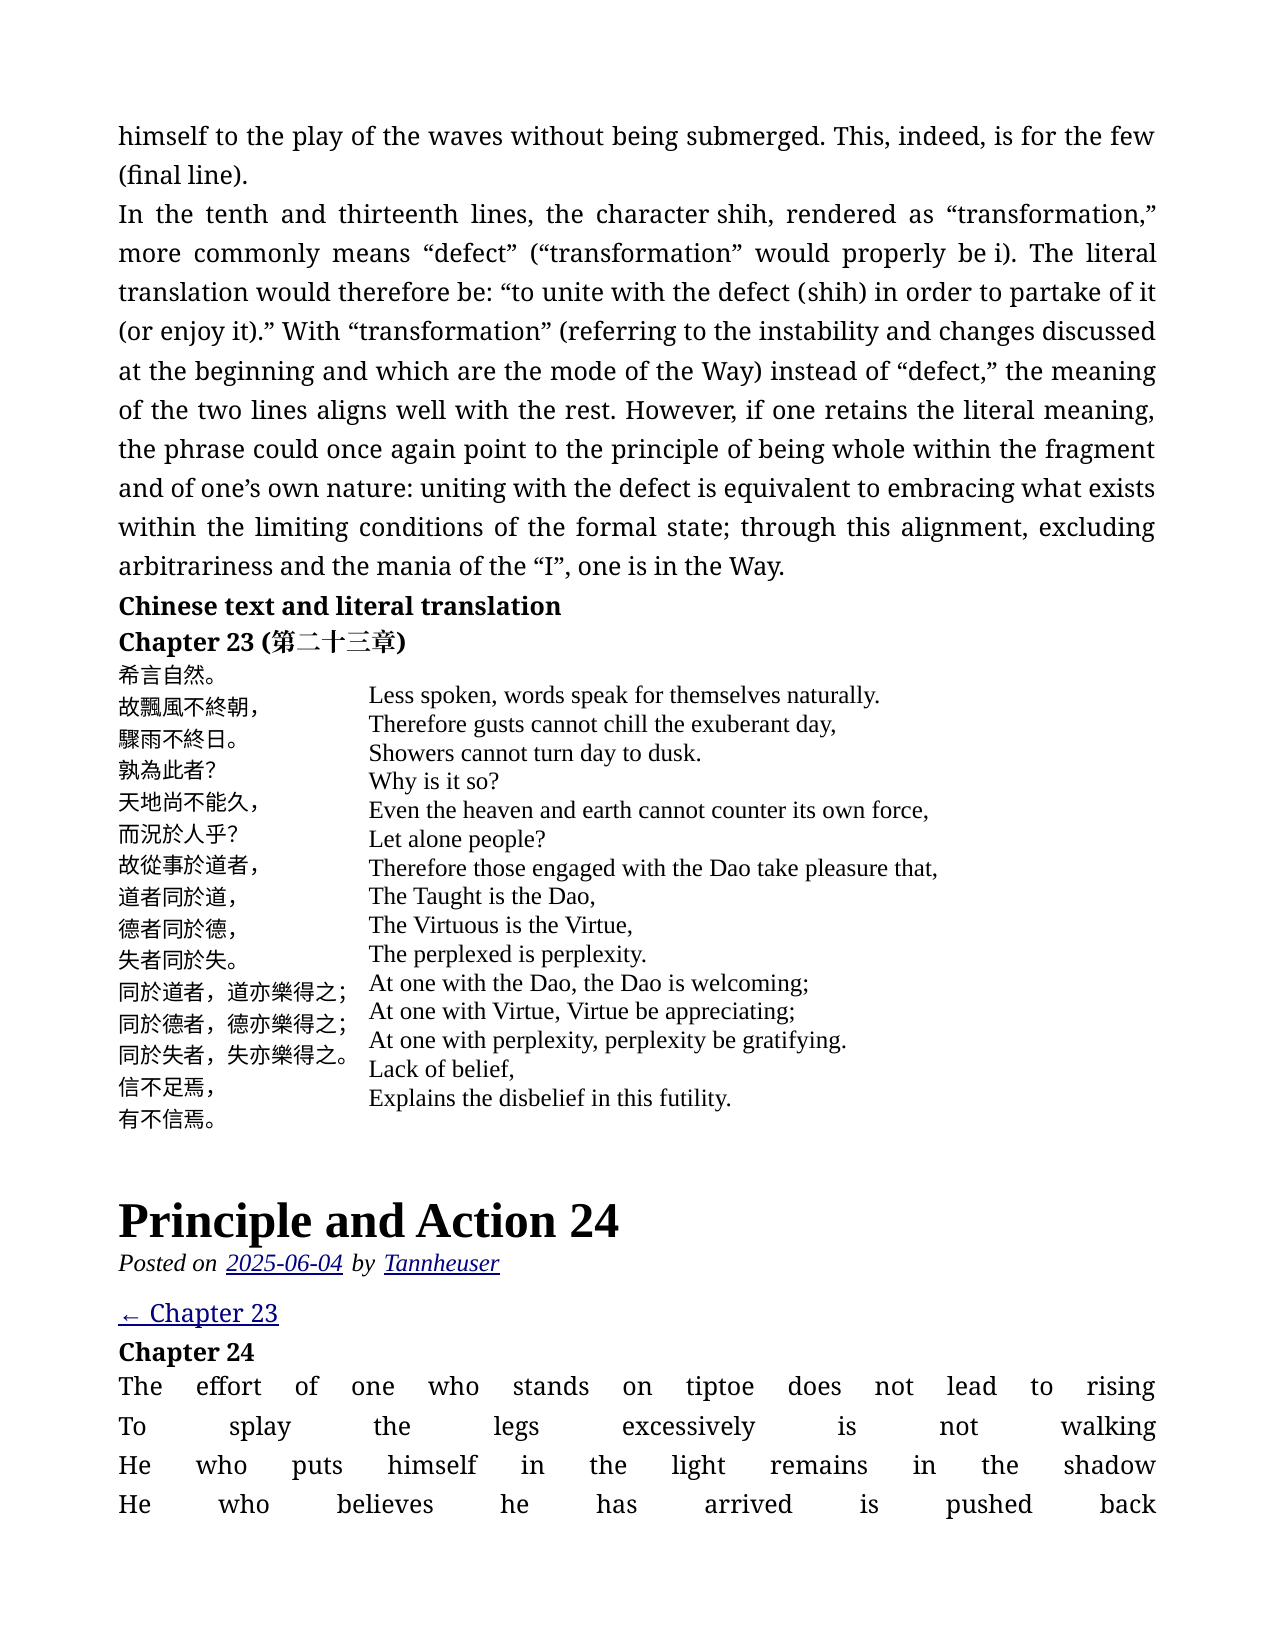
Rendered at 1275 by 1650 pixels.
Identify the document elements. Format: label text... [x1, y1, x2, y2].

subtitle Principle and Action 24 [118, 1191, 1157, 1248]
text The effort of one who stands on tiptoe does not lead to rising To splay the legs excessively is not walking He who puts himself in the light remains in the shadow He who believes he has arrived is pushed back [118, 1369, 1157, 1521]
subtitle Chinese text and literal translation [118, 588, 1157, 622]
subtitle Chapter 23 (第二十三章) [118, 622, 1157, 658]
subtitle Chapter 24 [118, 1335, 1157, 1369]
text ← Chapter 23 [118, 1296, 1157, 1330]
table_header Less spoken, words speak for themselves naturally. Therefore gusts cannot chill the exuberant day, Showers cannot turn day to dusk. Why is it so? Even the heaven and earth cannot counter its own force, Let alone people? Therefore those engaged with the Dao take pleasure that, The Taught is the Dao, The Virtuous is the Virtue, The perplexed is perplexity. At one with the Dao, the Dao is welcoming; At one with Virtue, Virtue be appreciating; At one with perplexity, perplexity be gratifying. Lack of belief, Explains the disbelief in this futility. [368, 658, 947, 1133]
text Posted on 2025-06-04 by Tannheuser [118, 1248, 1157, 1277]
table_header 希言自然。 故飄風不終朝， 驟雨不終日。 孰為此者？ 天地尚不能久， 而況於人乎？ 故從事於道者， 道者同於道， 德者同於德， 失者同於失。 同於道者，道亦樂得之； 同於德者，德亦樂得之； 同於失者，失亦樂得之。 信不足焉， 有不信焉。 [118, 658, 368, 1133]
text himself to the play of the waves without being submerged. This, indeed, is for the few (final line). [118, 118, 1157, 191]
text In the tenth and thirteenth lines, the character shih, rendered as “transformation,” more commonly means “defect” (“transformation” would properly be i). The literal translation would therefore be: “to unite with the defect (shih) in order to partake of it (or enjoy it).” With “transformation” (referring to the instability and changes discussed at the beginning and which are the mode of the Way) instead of “defect,” the meaning of the two lines aligns well with the rest. However, if one retains the literal meaning, the phrase could once again point to the principle of being whole within the fragment and of one’s own nature: uniting with the defect is equivalent to embracing what exists within the limiting conditions of the formal state; through this alignment, excluding arbitrariness and the mania of the “I”, one is in the Way. [118, 196, 1157, 583]
